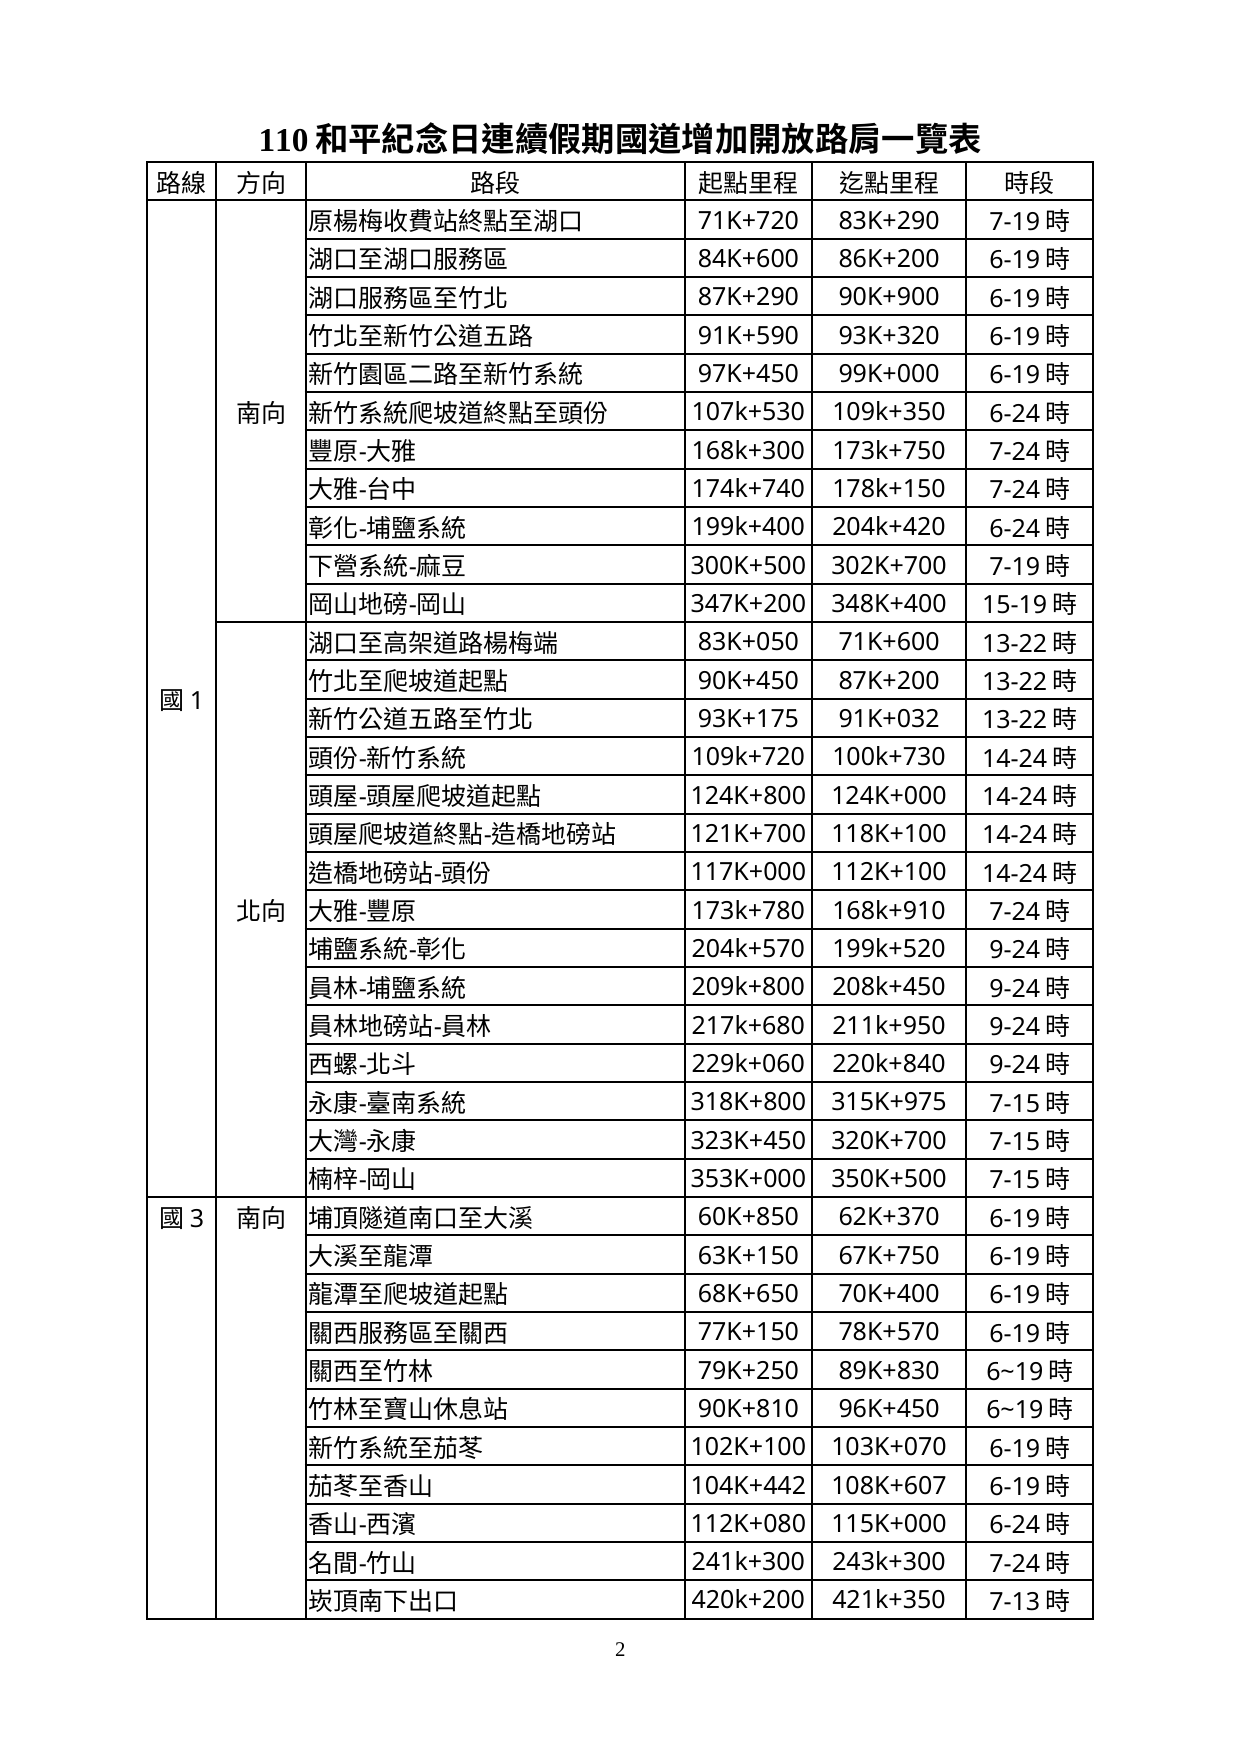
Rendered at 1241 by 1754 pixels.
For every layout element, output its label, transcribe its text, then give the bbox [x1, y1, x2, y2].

table_cell 6-19時 [967, 316, 1092, 353]
table_cell 208k+450 [813, 968, 965, 1004]
table_cell 豐原-大雅 [307, 431, 684, 468]
table_cell 6-19時 [967, 1466, 1092, 1503]
table_cell 91K+590 [686, 316, 811, 353]
table_cell 新竹系統至茄苳 [307, 1428, 684, 1464]
table_cell 347K+200 [686, 585, 811, 621]
table_cell 87K+200 [813, 661, 965, 698]
table_cell 下營系統-麻豆 [307, 546, 684, 583]
table_cell 91K+032 [813, 700, 965, 736]
table_cell 68K+650 [686, 1275, 811, 1311]
table_cell 竹林至寶山休息站 [307, 1390, 684, 1426]
table_cell 199k+520 [813, 930, 965, 966]
table_cell 竹北至爬坡道起點 [307, 661, 684, 698]
table_cell 彰化-埔鹽系統 [307, 508, 684, 544]
table_cell 60K+850 [686, 1198, 811, 1234]
table_cell 新竹公道五路至竹北 [307, 700, 684, 736]
table_cell 國1 [148, 201, 215, 1196]
table_cell 南向 [217, 1198, 305, 1618]
table_cell 97K+450 [686, 355, 811, 391]
table_cell 埔鹽系統-彰化 [307, 930, 684, 966]
table_cell 209k+800 [686, 968, 811, 1004]
table_cell 7-24時 [967, 1543, 1092, 1579]
text 110和平紀念日連續假期國道增加開放路肩一覽表 [118, 113, 1122, 161]
table_cell 15-19時 [967, 585, 1092, 621]
table_cell 湖口至高架道路楊梅端 [307, 623, 684, 659]
table_cell 香山-西濱 [307, 1505, 684, 1541]
table_cell 315K+975 [813, 1083, 965, 1119]
table_cell 北向 [217, 623, 305, 1196]
table_cell 14-24時 [967, 853, 1092, 889]
table_cell 173k+750 [813, 431, 965, 468]
table_cell 229k+060 [686, 1045, 811, 1081]
table_cell 大灣-永康 [307, 1121, 684, 1158]
table_cell 7-15時 [967, 1083, 1092, 1119]
table_cell 83K+290 [813, 201, 965, 238]
table_cell 323K+450 [686, 1121, 811, 1158]
table_cell 6-24時 [967, 393, 1092, 429]
table_cell 6-24時 [967, 1505, 1092, 1541]
table_cell 79K+250 [686, 1351, 811, 1388]
table_cell 90K+900 [813, 278, 965, 314]
table_cell 南向 [217, 201, 305, 621]
table_cell 173k+780 [686, 891, 811, 928]
table_cell 7-24時 [967, 470, 1092, 506]
table_cell 124K+800 [686, 776, 811, 813]
table_cell 員林地磅站-員林 [307, 1006, 684, 1043]
table_cell 7-19時 [967, 546, 1092, 583]
table_cell 13-22時 [967, 623, 1092, 659]
table_cell 78K+570 [813, 1313, 965, 1349]
table_cell 6-19時 [967, 1428, 1092, 1464]
table_cell 6-24時 [967, 508, 1092, 544]
table_cell 新竹系統爬坡道終點至頭份 [307, 393, 684, 429]
table_cell 353K+000 [686, 1160, 811, 1196]
table_cell 104K+442 [686, 1466, 811, 1503]
table_cell 岡山地磅-岡山 [307, 585, 684, 621]
table_cell 109k+350 [813, 393, 965, 429]
table_cell 7-24時 [967, 431, 1092, 468]
table_cell 造橋地磅站-頭份 [307, 853, 684, 889]
table_cell 86K+200 [813, 240, 965, 276]
table_cell 員林-埔鹽系統 [307, 968, 684, 1004]
table_cell 350K+500 [813, 1160, 965, 1196]
table_cell 62K+370 [813, 1198, 965, 1234]
table_cell 名間-竹山 [307, 1543, 684, 1579]
table_cell 7-13時 [967, 1581, 1092, 1618]
table_cell 178k+150 [813, 470, 965, 506]
table_cell 頭屋-頭屋爬坡道起點 [307, 776, 684, 813]
table_cell 9-24時 [967, 930, 1092, 966]
table_cell 頭份-新竹系統 [307, 738, 684, 774]
table_cell 崁頂南下出口 [307, 1581, 684, 1618]
table_cell 湖口至湖口服務區 [307, 240, 684, 276]
table_cell 83K+050 [686, 623, 811, 659]
table_cell 6-19時 [967, 1236, 1092, 1273]
table_cell 13-22時 [967, 661, 1092, 698]
table_cell 7-24時 [967, 891, 1092, 928]
table_cell 89K+830 [813, 1351, 965, 1388]
table_cell 永康-臺南系統 [307, 1083, 684, 1119]
table_cell 7-19時 [967, 201, 1092, 238]
table_header 時段 [967, 163, 1092, 199]
table_cell 龍潭至爬坡道起點 [307, 1275, 684, 1311]
table_cell 204k+420 [813, 508, 965, 544]
table_cell 318K+800 [686, 1083, 811, 1119]
table_cell 竹北至新竹公道五路 [307, 316, 684, 353]
table_cell 大溪至龍潭 [307, 1236, 684, 1273]
table_cell 115K+000 [813, 1505, 965, 1541]
table_cell 77K+150 [686, 1313, 811, 1349]
table_cell 6~19時 [967, 1351, 1092, 1388]
table_cell 71K+720 [686, 201, 811, 238]
table_cell 楠梓-岡山 [307, 1160, 684, 1196]
table_cell 102K+100 [686, 1428, 811, 1464]
table_cell 6-19時 [967, 1198, 1092, 1234]
table_cell 124K+000 [813, 776, 965, 813]
table_cell 174k+740 [686, 470, 811, 506]
table_cell 埔頂隧道南口至大溪 [307, 1198, 684, 1234]
table_cell 7-15時 [967, 1160, 1092, 1196]
table_cell 6~19時 [967, 1390, 1092, 1426]
table_cell 103K+070 [813, 1428, 965, 1464]
table_cell 243k+300 [813, 1543, 965, 1579]
table_cell 6-19時 [967, 1313, 1092, 1349]
table_cell 7-15時 [967, 1121, 1092, 1158]
table_cell 87K+290 [686, 278, 811, 314]
table_cell 6-19時 [967, 240, 1092, 276]
table_cell 109k+720 [686, 738, 811, 774]
table_cell 348K+400 [813, 585, 965, 621]
table_cell 100k+730 [813, 738, 965, 774]
table_cell 67K+750 [813, 1236, 965, 1273]
table_cell 大雅-台中 [307, 470, 684, 506]
table_cell 湖口服務區至竹北 [307, 278, 684, 314]
table_cell 90K+450 [686, 661, 811, 698]
table_cell 頭屋爬坡道終點-造橋地磅站 [307, 815, 684, 851]
table_cell 217k+680 [686, 1006, 811, 1043]
table_cell 14-24時 [967, 738, 1092, 774]
table_cell 9-24時 [967, 1045, 1092, 1081]
table_cell 71K+600 [813, 623, 965, 659]
table_cell 117K+000 [686, 853, 811, 889]
table_cell 70K+400 [813, 1275, 965, 1311]
table_header 方向 [217, 163, 305, 199]
table_cell 211k+950 [813, 1006, 965, 1043]
table_header 路線 [148, 163, 215, 199]
table_cell 168k+300 [686, 431, 811, 468]
table_cell 121K+700 [686, 815, 811, 851]
table_cell 關西至竹林 [307, 1351, 684, 1388]
table_cell 112K+080 [686, 1505, 811, 1541]
table_cell 96K+450 [813, 1390, 965, 1426]
table_cell 168k+910 [813, 891, 965, 928]
table_cell 108K+607 [813, 1466, 965, 1503]
table_cell 90K+810 [686, 1390, 811, 1426]
table_cell 220k+840 [813, 1045, 965, 1081]
table_cell 6-19時 [967, 355, 1092, 391]
table_cell 6-19時 [967, 1275, 1092, 1311]
table_cell 13-22時 [967, 700, 1092, 736]
table_cell 14-24時 [967, 815, 1092, 851]
table_cell 大雅-豐原 [307, 891, 684, 928]
table_cell 9-24時 [967, 1006, 1092, 1043]
table_cell 關西服務區至關西 [307, 1313, 684, 1349]
table_cell 199k+400 [686, 508, 811, 544]
table_cell 6-19時 [967, 278, 1092, 314]
table_cell 新竹園區二路至新竹系統 [307, 355, 684, 391]
table_cell 93K+175 [686, 700, 811, 736]
table_cell 420k+200 [686, 1581, 811, 1618]
table_cell 茄苳至香山 [307, 1466, 684, 1503]
table_cell 99K+000 [813, 355, 965, 391]
table_cell 14-24時 [967, 776, 1092, 813]
table_header 起點里程 [686, 163, 811, 199]
table_cell 112K+100 [813, 853, 965, 889]
table_header 迄點里程 [813, 163, 965, 199]
table_cell 原楊梅收費站終點至湖口 [307, 201, 684, 238]
table_cell 204k+570 [686, 930, 811, 966]
table_header 路段 [307, 163, 684, 199]
table_cell 300K+500 [686, 546, 811, 583]
table_cell 320K+700 [813, 1121, 965, 1158]
table_cell 118K+100 [813, 815, 965, 851]
table_cell 421k+350 [813, 1581, 965, 1618]
table_cell 西螺-北斗 [307, 1045, 684, 1081]
table_cell 國3 [148, 1198, 215, 1618]
table_cell 84K+600 [686, 240, 811, 276]
table_cell 93K+320 [813, 316, 965, 353]
table_cell 302K+700 [813, 546, 965, 583]
table_cell 107k+530 [686, 393, 811, 429]
table_cell 241k+300 [686, 1543, 811, 1579]
table_cell 9-24時 [967, 968, 1092, 1004]
table_cell 63K+150 [686, 1236, 811, 1273]
